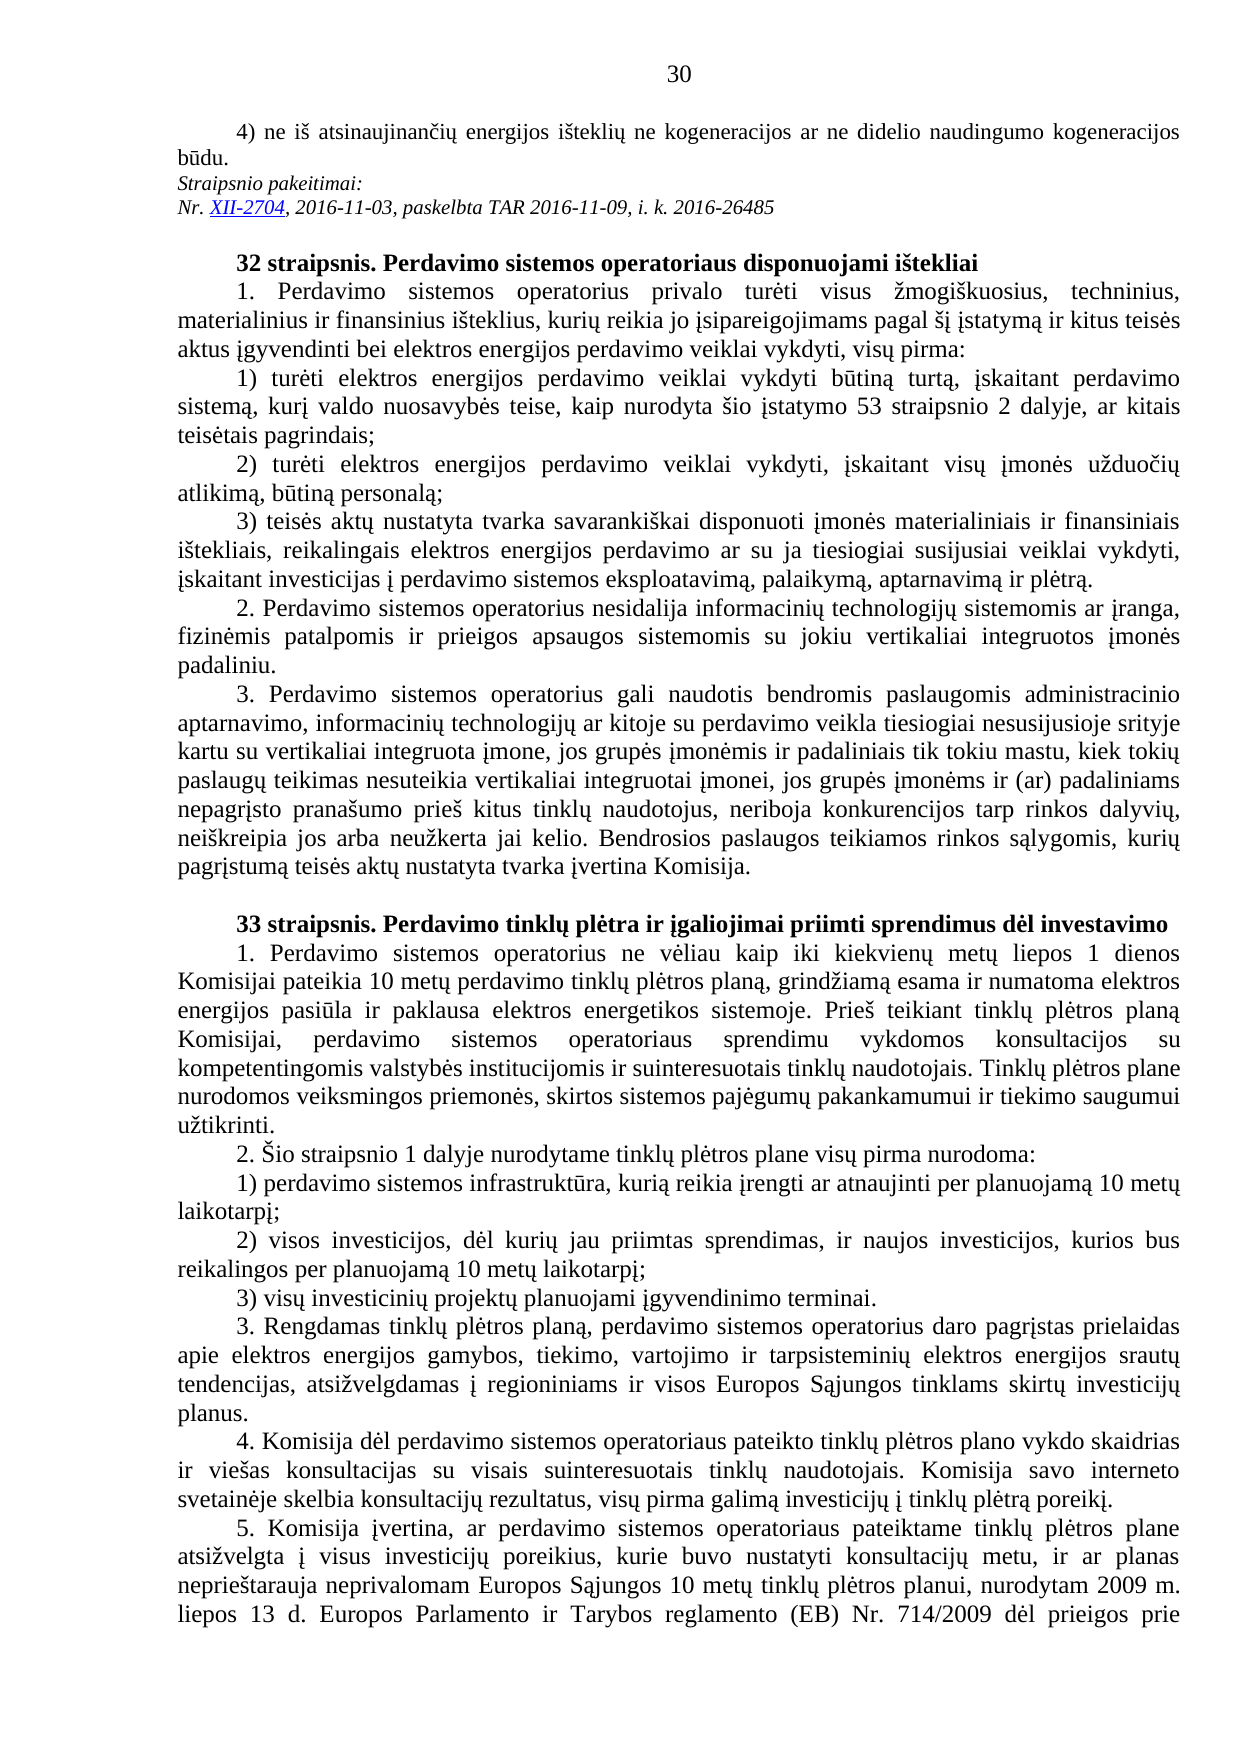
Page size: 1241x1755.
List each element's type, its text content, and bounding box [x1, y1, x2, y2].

text 3) visų investicinių projektų planuojami įgyvendinimo terminai. [177, 1283, 1181, 1311]
text 1) turėti elektros energijos perdavimo veiklai vykdyti būtiną turtą, įskaitant perdavimo sistemą, kurį valdo nuosavybės teise, kaip nurodyta šio įstatymo 53 straipsnio 2 dalyje, ar kitais teisėtais pagrindais; [177, 363, 1181, 449]
text 1. Perdavimo sistemos operatorius privalo turėti visus žmogiškuosius, techninius, materialinius ir finansinius išteklius, kurių reikia jo įsipareigojimams pagal šį įstatymą ir kitus teisės aktus įgyvendinti bei elektros energijos perdavimo veiklai vykdyti, visų pirma: [177, 276, 1181, 363]
text 2. Šio straipsnio 1 dalyje nurodytame tinklų plėtros plane visų pirma nurodoma: [177, 1139, 1181, 1168]
text 1. Perdavimo sistemos operatorius ne vėliau kaip iki kiekvienų metų liepos 1 dienos Komisijai pateikia 10 metų perdavimo tinklų plėtros planą, grindžiamą esama ir numatoma elektros energijos pasiūla ir paklausa elektros energetikos sistemoje. Prieš teikiant tinklų plėtros planą Komisijai, perdavimo sistemos operatoriaus sprendimu vykdomos konsultacijos su kompetentingomis valstybės institucijomis ir suinteresuotais tinklų naudotojais. Tinklų plėtros plane nurodomos veiksmingos priemonės, skirtos sistemos pajėgumų pakankamumui ir tiekimo saugumui užtikrinti. [177, 938, 1181, 1139]
text 2) turėti elektros energijos perdavimo veiklai vykdyti, įskaitant visų įmonės užduočių atlikimą, būtiną personalą; [177, 449, 1181, 506]
text 4) ne iš atsinaujinančių energijos išteklių ne kogeneracijos ar ne didelio naudingumo kogeneracijos būdu. [177, 118, 1181, 171]
text 2. Perdavimo sistemos operatorius nesidalija informacinių technologijų sistemomis ar įranga, fizinėmis patalpomis ir prieigos apsaugos sistemomis su jokiu vertikaliai integruotos įmonės padaliniu. [177, 593, 1181, 679]
text 3. Rengdamas tinklų plėtros planą, perdavimo sistemos operatorius daro pagrįstas prielaidas apie elektros energijos gamybos, tiekimo, vartojimo ir tarpsisteminių elektros energijos srautų tendencijas, atsižvelgdamas į regioniniams ir visos Europos Sąjungos tinklams skirtų investicijų planus. [177, 1311, 1181, 1426]
text 4. Komisija dėl perdavimo sistemos operatoriaus pateikto tinklų plėtros plano vykdo skaidrias ir viešas konsultacijas su visais suinteresuotais tinklų naudotojais. Komisija savo interneto svetainėje skelbia konsultacijų rezultatus, visų pirma galimą investicijų į tinklų plėtrą poreikį. [177, 1426, 1181, 1513]
text 1) perdavimo sistemos infrastruktūra, kurią reikia įrengti ar atnaujinti per planuojamą 10 metų laikotarpį; [177, 1168, 1181, 1225]
text 3) teisės aktų nustatyta tvarka savarankiškai disponuoti įmonės materialiniais ir finansiniais ištekliais, reikalingais elektros energijos perdavimo ar su ja tiesiogiai susijusiai veiklai vykdyti, įskaitant investicijas į perdavimo sistemos eksploatavimą, palaikymą, aptarnavimą ir plėtrą. [177, 506, 1181, 593]
text 2) visos investicijos, dėl kurių jau priimtas sprendimas, ir naujos investicijos, kurios bus reikalingos per planuojamą 10 metų laikotarpį; [177, 1225, 1181, 1283]
text 32 straipsnis. Perdavimo sistemos operatoriaus disponuojami ištekliai [177, 248, 1181, 276]
text 3. Perdavimo sistemos operatorius gali naudotis bendromis paslaugomis administracinio aptarnavimo, informacinių technologijų ar kitoje su perdavimo veikla tiesiogiai nesusijusioje srityje kartu su vertikaliai integruota įmone, jos grupės įmonėmis ir padaliniais tik tokiu mastu, kiek tokių paslaugų teikimas nesuteikia vertikaliai integruotai įmonei, jos grupės įmonėms ir (ar) padaliniams nepagrįsto pranašumo prieš kitus tinklų naudotojus, neriboja konkurencijos tarp rinkos dalyvių, neiškreipia jos arba neužkerta jai kelio. Bendrosios paslaugos teikiamos rinkos sąlygomis, kurių pagrįstumą teisės aktų nustatyta tvarka įvertina Komisija. [177, 679, 1181, 880]
text 5. Komisija įvertina, ar perdavimo sistemos operatoriaus pateiktame tinklų plėtros plane atsižvelgta į visus investicijų poreikius, kurie buvo nustatyti konsultacijų metu, ir ar planas neprieštarauja neprivalomam Europos Sąjungos 10 metų tinklų plėtros planui, nurodytam 2009 m. liepos 13 d. Europos Parlamento ir Tarybos reglamento (EB) Nr. 714/2009 dėl prieigos prie [177, 1513, 1181, 1628]
text Straipsnio pakeitimai: [177, 171, 1181, 195]
text Nr. XII-2704, 2016-11-03, paskelbta TAR 2016-11-09, i. k. 2016-26485 [177, 195, 1181, 219]
text 33 straipsnis. Perdavimo tinklų plėtra ir įgaliojimai priimti sprendimus dėl investavimo [236, 909, 1181, 938]
